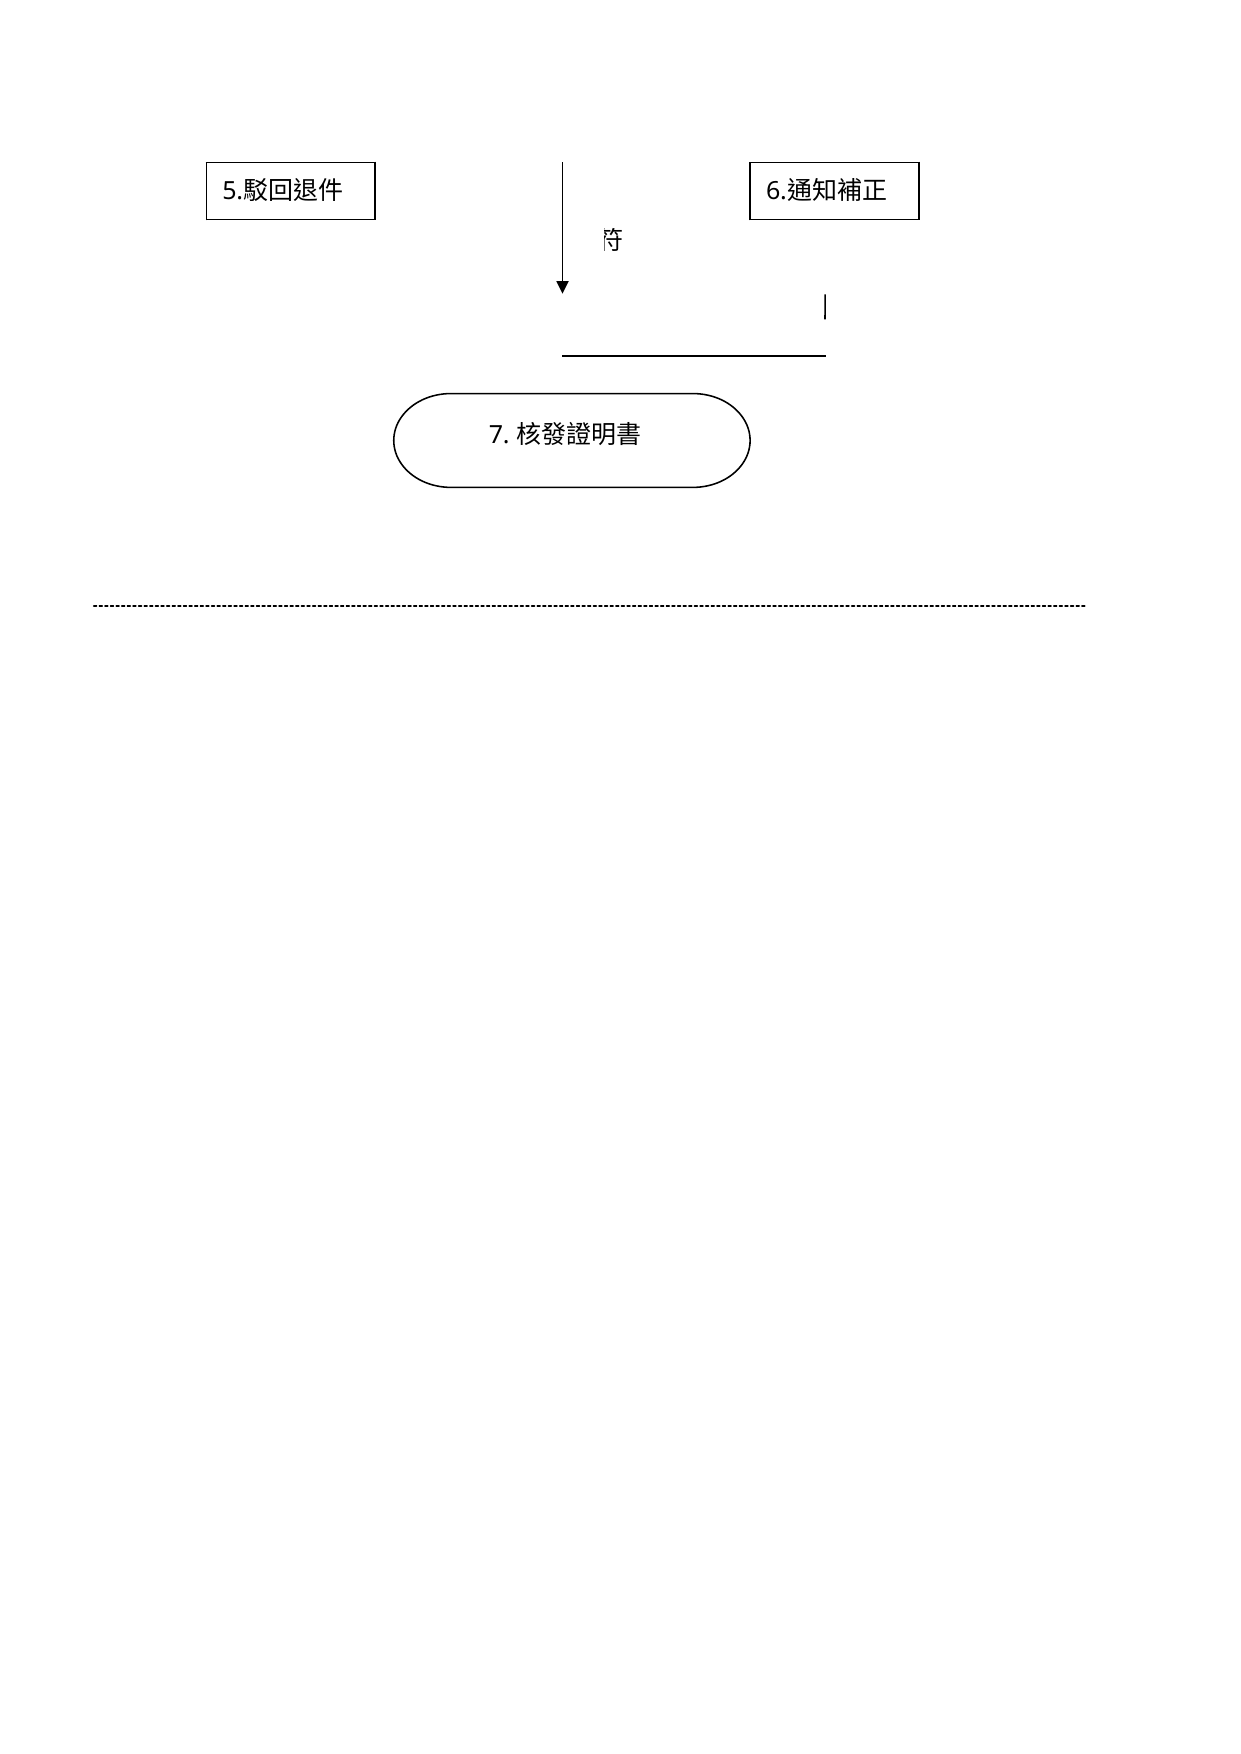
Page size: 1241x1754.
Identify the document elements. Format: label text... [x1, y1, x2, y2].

text 5.駁回退件 [222, 171, 359, 207]
text 6.通知補正 [766, 171, 903, 207]
text 符合 [605, 227, 629, 272]
